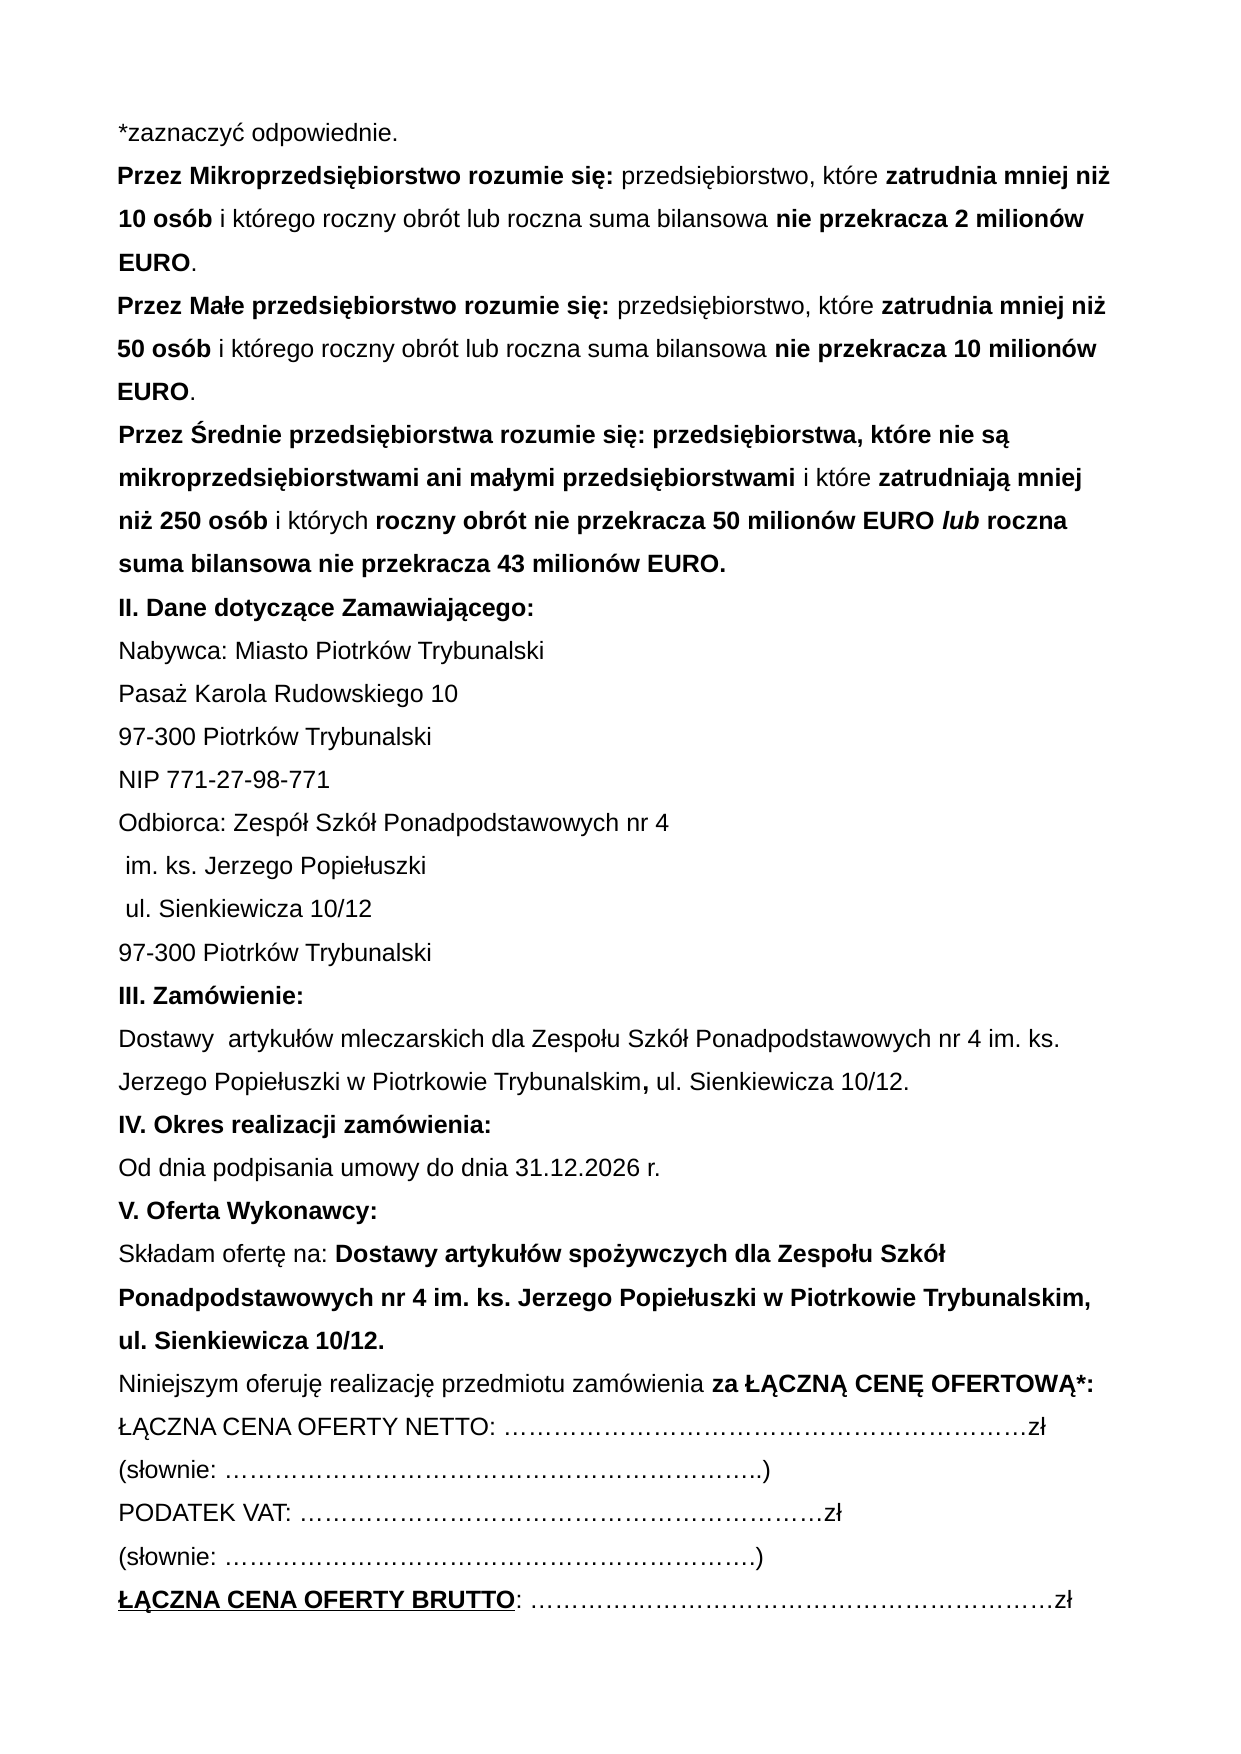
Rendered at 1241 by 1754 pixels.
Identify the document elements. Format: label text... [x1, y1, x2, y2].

text Przez Mikroprzedsiębiorstwo rozumie się: przedsiębiorstwo, które zatrudnia mniej niż 10 osób i którego roczny obrót lub roczna suma bilansowa nie przekracza 2 milionów EURO. [117, 161, 1122, 276]
text 97-300 Piotrków Trybunalski [118, 722, 1122, 751]
text NIP 771-27-98-771 [118, 765, 1122, 794]
text IV. Okres realizacji zamówienia: [118, 1110, 1122, 1139]
text im. ks. Jerzego Popiełuszki [118, 851, 1122, 880]
text 97-300 Piotrków Trybunalski [118, 937, 1122, 966]
text Przez Małe przedsiębiorstwo rozumie się: przedsiębiorstwo, które zatrudnia mniej niż 50 osób i którego roczny obrót lub roczna suma bilansowa nie przekracza 10 milionów EURO. [117, 291, 1122, 406]
text Niniejszym oferuję realizację przedmiotu zamówienia za ŁĄCZNĄ CENĘ OFERTOWĄ*: [118, 1369, 1122, 1398]
text ŁĄCZNA CENA OFERTY NETTO: ………………………………………………………zł [118, 1412, 1122, 1441]
text III. Zamówienie: [118, 981, 1122, 1009]
text Składam ofertę na: Dostawy artykułów spożywczych dla Zespołu Szkół Ponadpodstawowych nr 4 im. ks. Jerzego Popiełuszki w Piotrkowie Trybunalskim, ul. Sienkiewicza 10/12. [118, 1239, 1122, 1354]
text II. Dane dotyczące Zamawiającego: [118, 592, 1122, 621]
text ul. Sienkiewicza 10/12 [118, 894, 1122, 923]
text (słownie: ……………………………………………………….) [118, 1541, 1122, 1570]
text Dostawy artykułów mleczarskich dla Zespołu Szkół Ponadpodstawowych nr 4 im. ks. Jerzego Popiełuszki w Piotrkowie Trybunalskim, ul. Sienkiewicza 10/12. [118, 1024, 1122, 1096]
text Od dnia podpisania umowy do dnia 31.12.2026 r. [118, 1153, 1122, 1182]
text Nabywca: Miasto Piotrków Trybunalski [118, 636, 1122, 664]
text PODATEK VAT: ………………………………………………………zł [118, 1498, 1122, 1527]
text *zaznaczyć odpowiednie. [118, 118, 1122, 147]
text Przez Średnie przedsiębiorstwa rozumie się: przedsiębiorstwa, które nie są mikroprzedsiębiorstwami ani małymi przedsiębiorstwami i które zatrudniają mniej niż 250 osób i których roczny obrót nie przekracza 50 milionów EURO lub roczna suma bilansowa nie przekracza 43 milionów EURO. [118, 420, 1122, 578]
text Pasaż Karola Rudowskiego 10 [118, 679, 1122, 707]
text (słownie: ………………………………………………………..) [118, 1455, 1122, 1484]
text ŁĄCZNA CENA OFERTY BRUTTO: ………………………………………………………zł [118, 1584, 1122, 1613]
text V. Oferta Wykonawcy: [118, 1196, 1122, 1225]
text Odbiorca: Zespół Szkół Ponadpodstawowych nr 4 [118, 808, 1122, 837]
